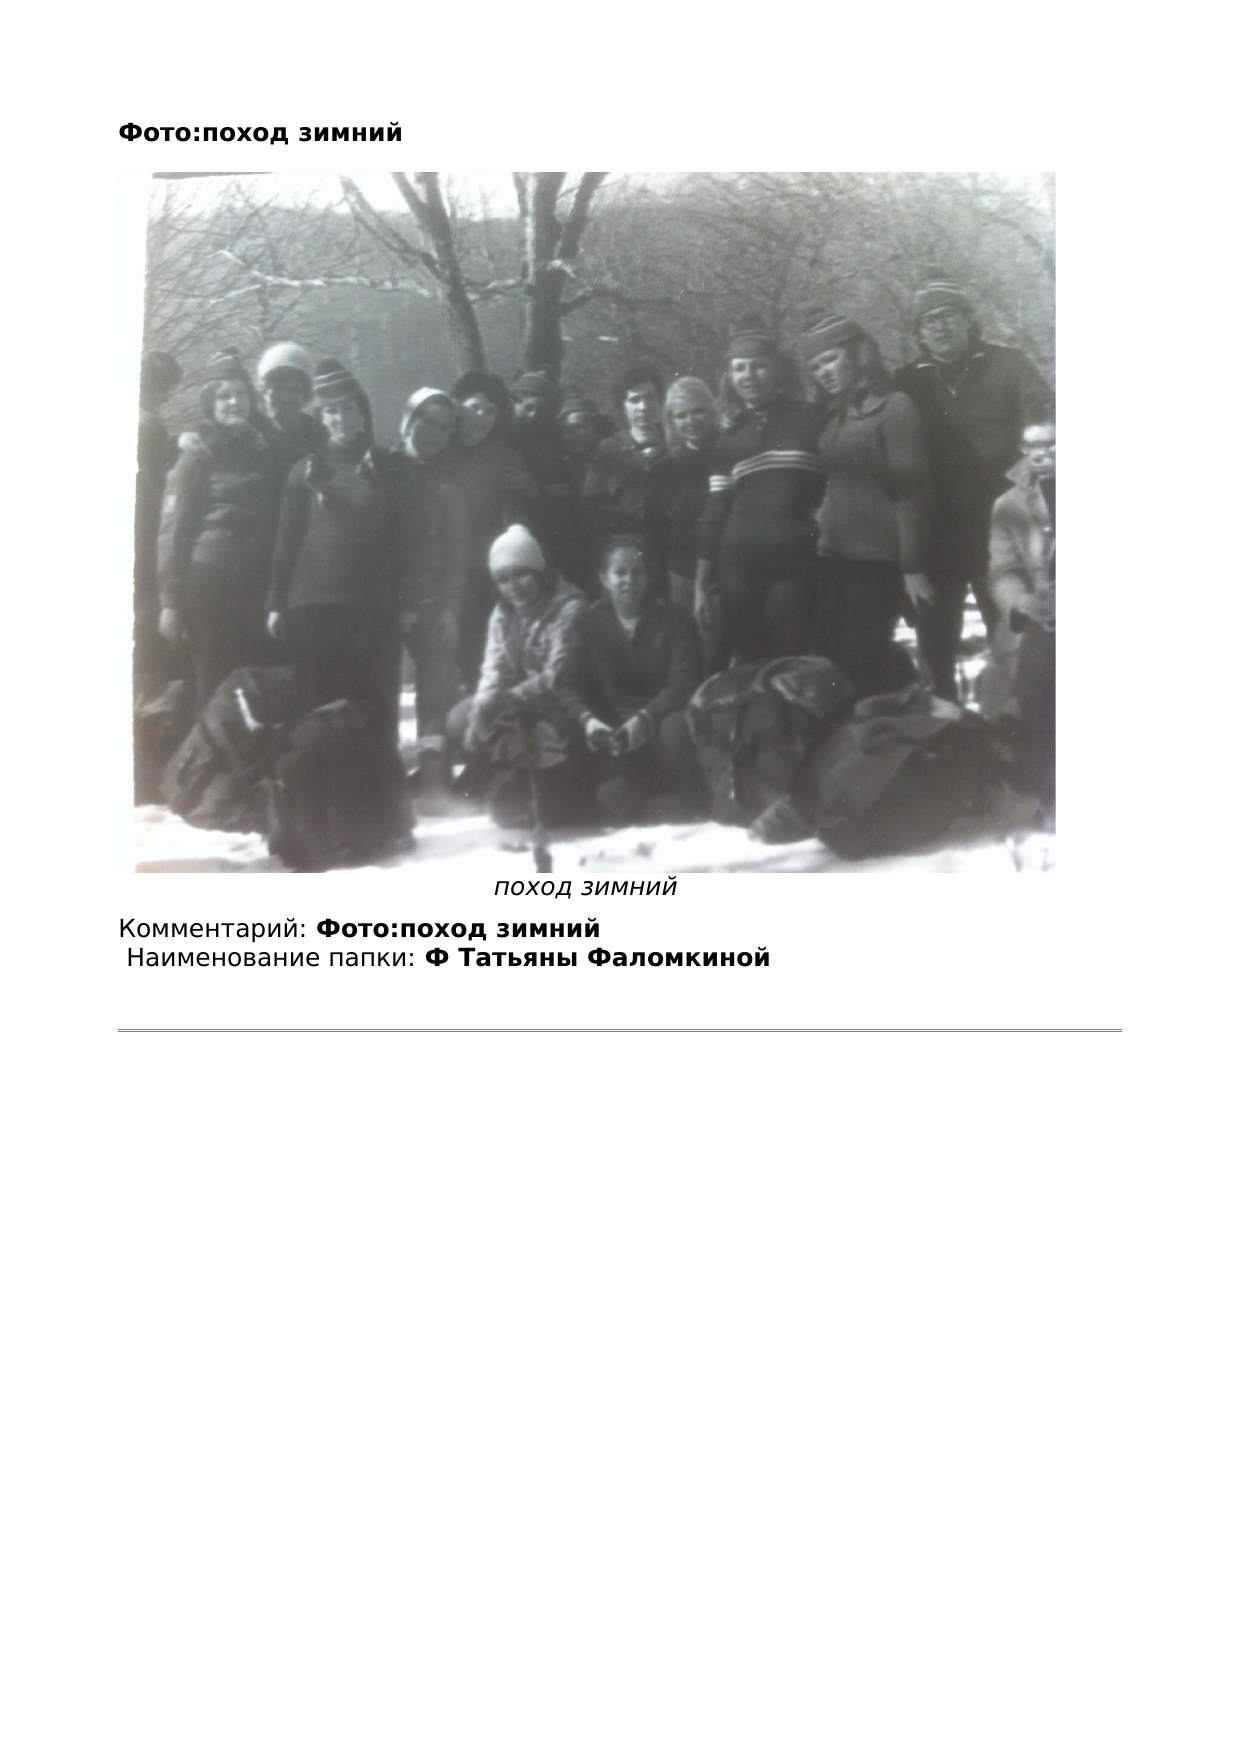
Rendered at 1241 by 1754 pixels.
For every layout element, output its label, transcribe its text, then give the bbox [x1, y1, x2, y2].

picture [118, 172, 1056, 873]
text поход зимний [118, 873, 1056, 902]
subtitle Фото:поход зимний [118, 118, 1122, 147]
text Комментарий: Фото:поход зимний Наименование папки: Ф Татьяны Фаломкиной [118, 914, 1122, 1002]
